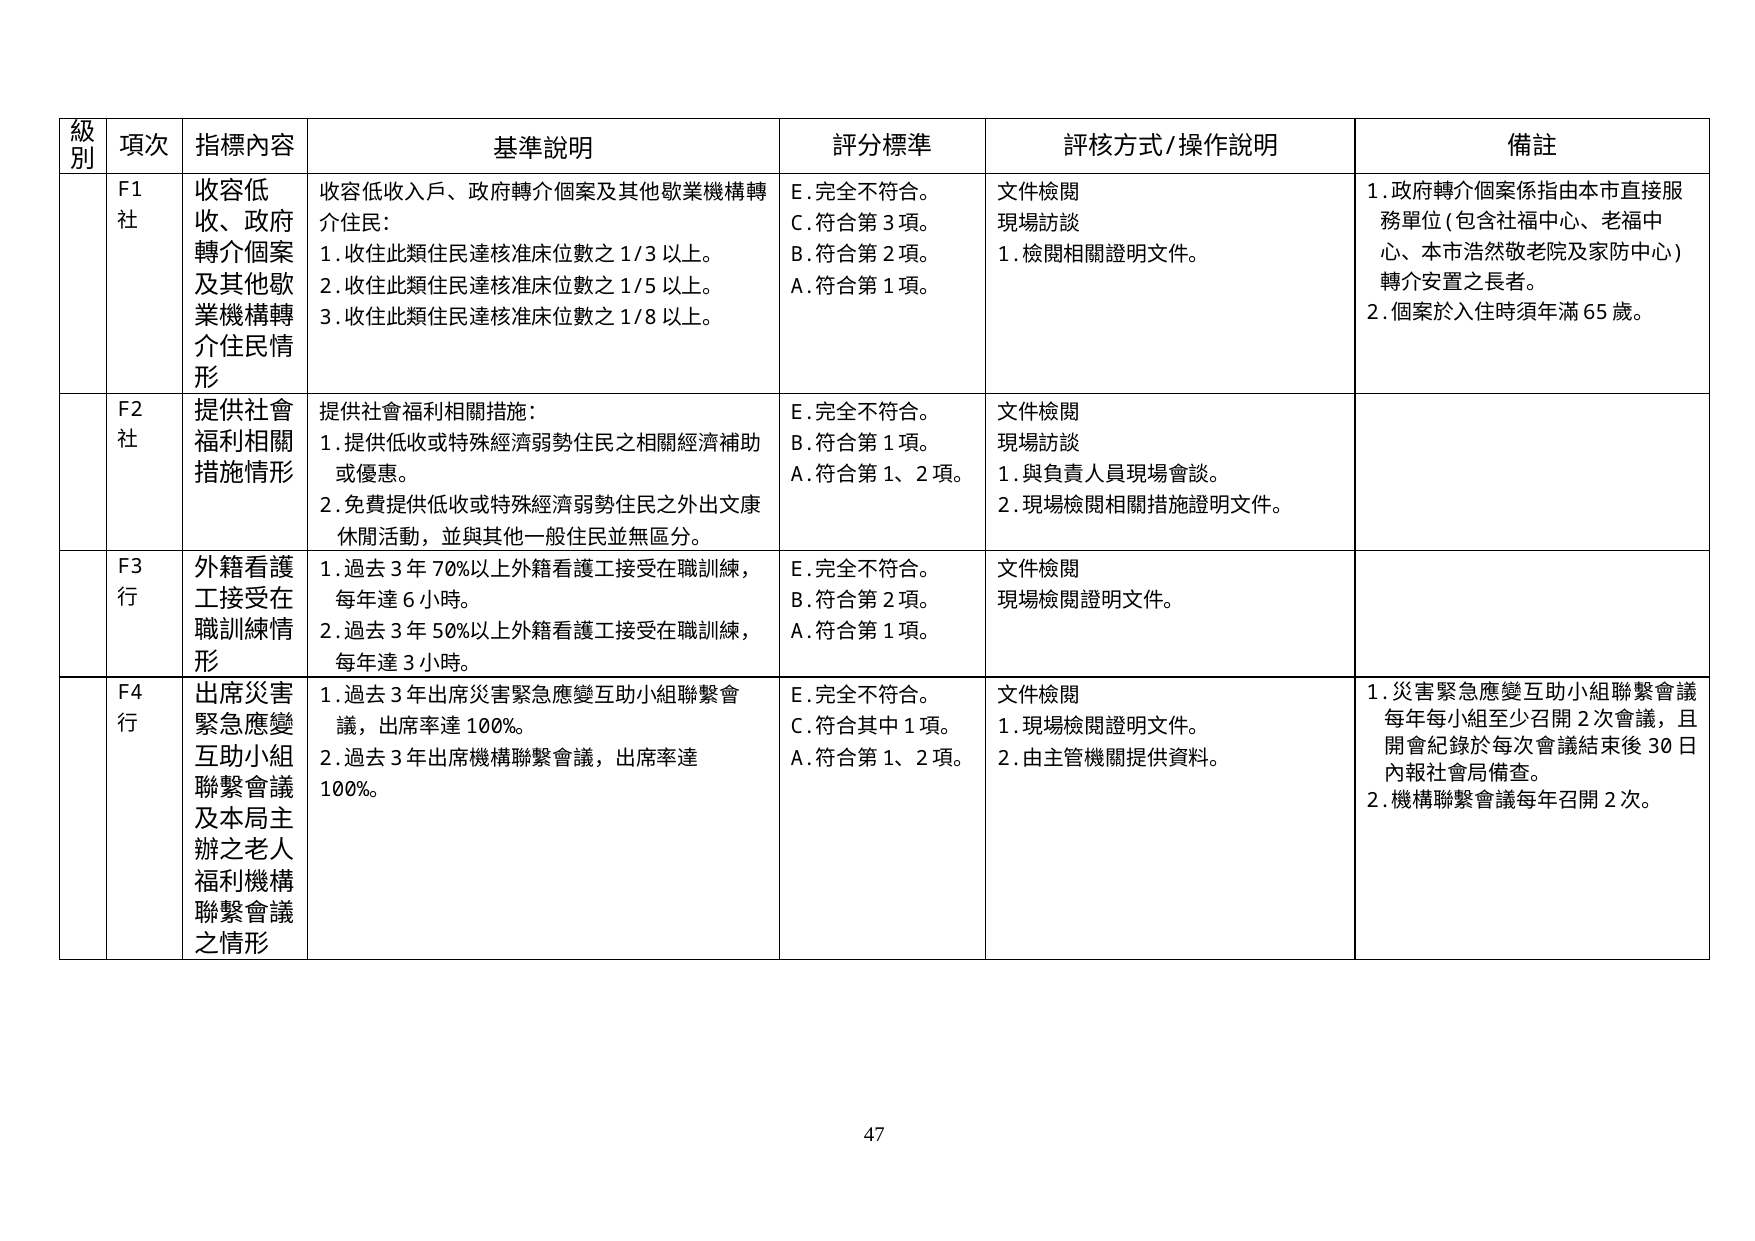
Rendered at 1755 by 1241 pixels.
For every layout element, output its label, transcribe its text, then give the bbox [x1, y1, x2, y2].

table_cell 收容低收入戶、政府轉介個案及其他歇業機構轉介住民： 1.收住此類住民達核准床位數之1/3以上。 2.收住此類住民達核准床位數之1/5以上。 3.收住此類住民達核准床位數之1/8以上。 [308, 174, 779, 393]
table_header 評核方式/操作說明 [986, 119, 1354, 173]
table_cell 出席災害緊急應變互助小組聯繫會議及本局主辦之老人福利機構聯繫會議之情形 [183, 678, 307, 959]
table_cell 1.過去3年70%以上外籍看護工接受在職訓練，每年達6小時。 2.過去3年50%以上外籍看護工接受在職訓練，每年達3小時。 [308, 551, 779, 676]
table_cell [60, 678, 106, 959]
table_header 指標內容 [183, 119, 307, 173]
table_header 項次 [107, 119, 182, 173]
table_cell 文件檢閱 現場檢閱證明文件。 [986, 551, 1354, 676]
table_cell F4 行 [107, 678, 182, 959]
table_cell 收容低收、政府轉介個案及其他歇業機構轉介住民情形 [183, 174, 307, 393]
table_cell 1.災害緊急應變互助小組聯繫會議每年每小組至少召開2次會議，且開會紀錄於每次會議結束後30日內報社會局備查。 2.機構聯繫會議每年召開2次。 [1356, 678, 1709, 959]
table_cell F2 社 [107, 394, 182, 550]
table_cell 文件檢閱 現場訪談 1.與負責人員現場會談。 2.現場檢閱相關措施證明文件。 [986, 394, 1354, 550]
table_cell F1 社 [107, 174, 182, 393]
table_cell 提供社會福利相關措施： 1.提供低收或特殊經濟弱勢住民之相關經濟補助或優惠。 2.免費提供低收或特殊經濟弱勢住民之外出文康休閒活動，並與其他一般住民並無區分。 [308, 394, 779, 550]
table_cell 文件檢閱 1.現場檢閱證明文件。 2.由主管機關提供資料。 [986, 678, 1354, 959]
table_cell 提供社會福利相關措施情形 [183, 394, 307, 550]
table_cell [60, 394, 106, 550]
table_header 評分標準 [780, 119, 985, 173]
table_cell 1.政府轉介個案係指由本市直接服務單位(包含社福中心、老福中心、本市浩然敬老院及家防中心)轉介安置之長者。 2.個案於入住時須年滿65歲。 [1356, 174, 1709, 393]
table_cell E.完全不符合。 C.符合其中1項。 A.符合第1、2項。 [780, 678, 985, 959]
table_cell E.完全不符合。 B.符合第2項。 A.符合第1項。 [780, 551, 985, 676]
table_cell [60, 174, 106, 393]
table_cell F3 行 [107, 551, 182, 676]
table_cell [60, 551, 106, 676]
table_cell [1356, 551, 1709, 676]
table_cell E.完全不符合。 C.符合第3項。 B.符合第2項。 A.符合第1項。 [780, 174, 985, 393]
table_header 級別 [60, 119, 106, 173]
table_cell [1356, 394, 1709, 550]
table_cell 文件檢閱 現場訪談 1.檢閱相關證明文件。 [986, 174, 1354, 393]
table_header 備註 [1356, 119, 1709, 173]
table_cell 1.過去3年出席災害緊急應變互助小組聯繫會議，出席率達100%。 2.過去3年出席機構聯繫會議，出席率達100%。 [308, 678, 779, 959]
table_cell E.完全不符合。 B.符合第1項。 A.符合第1、2項。 [780, 394, 985, 550]
table_header 基準說明 [308, 119, 779, 173]
table_cell 外籍看護工接受在職訓練情形 [183, 551, 307, 676]
